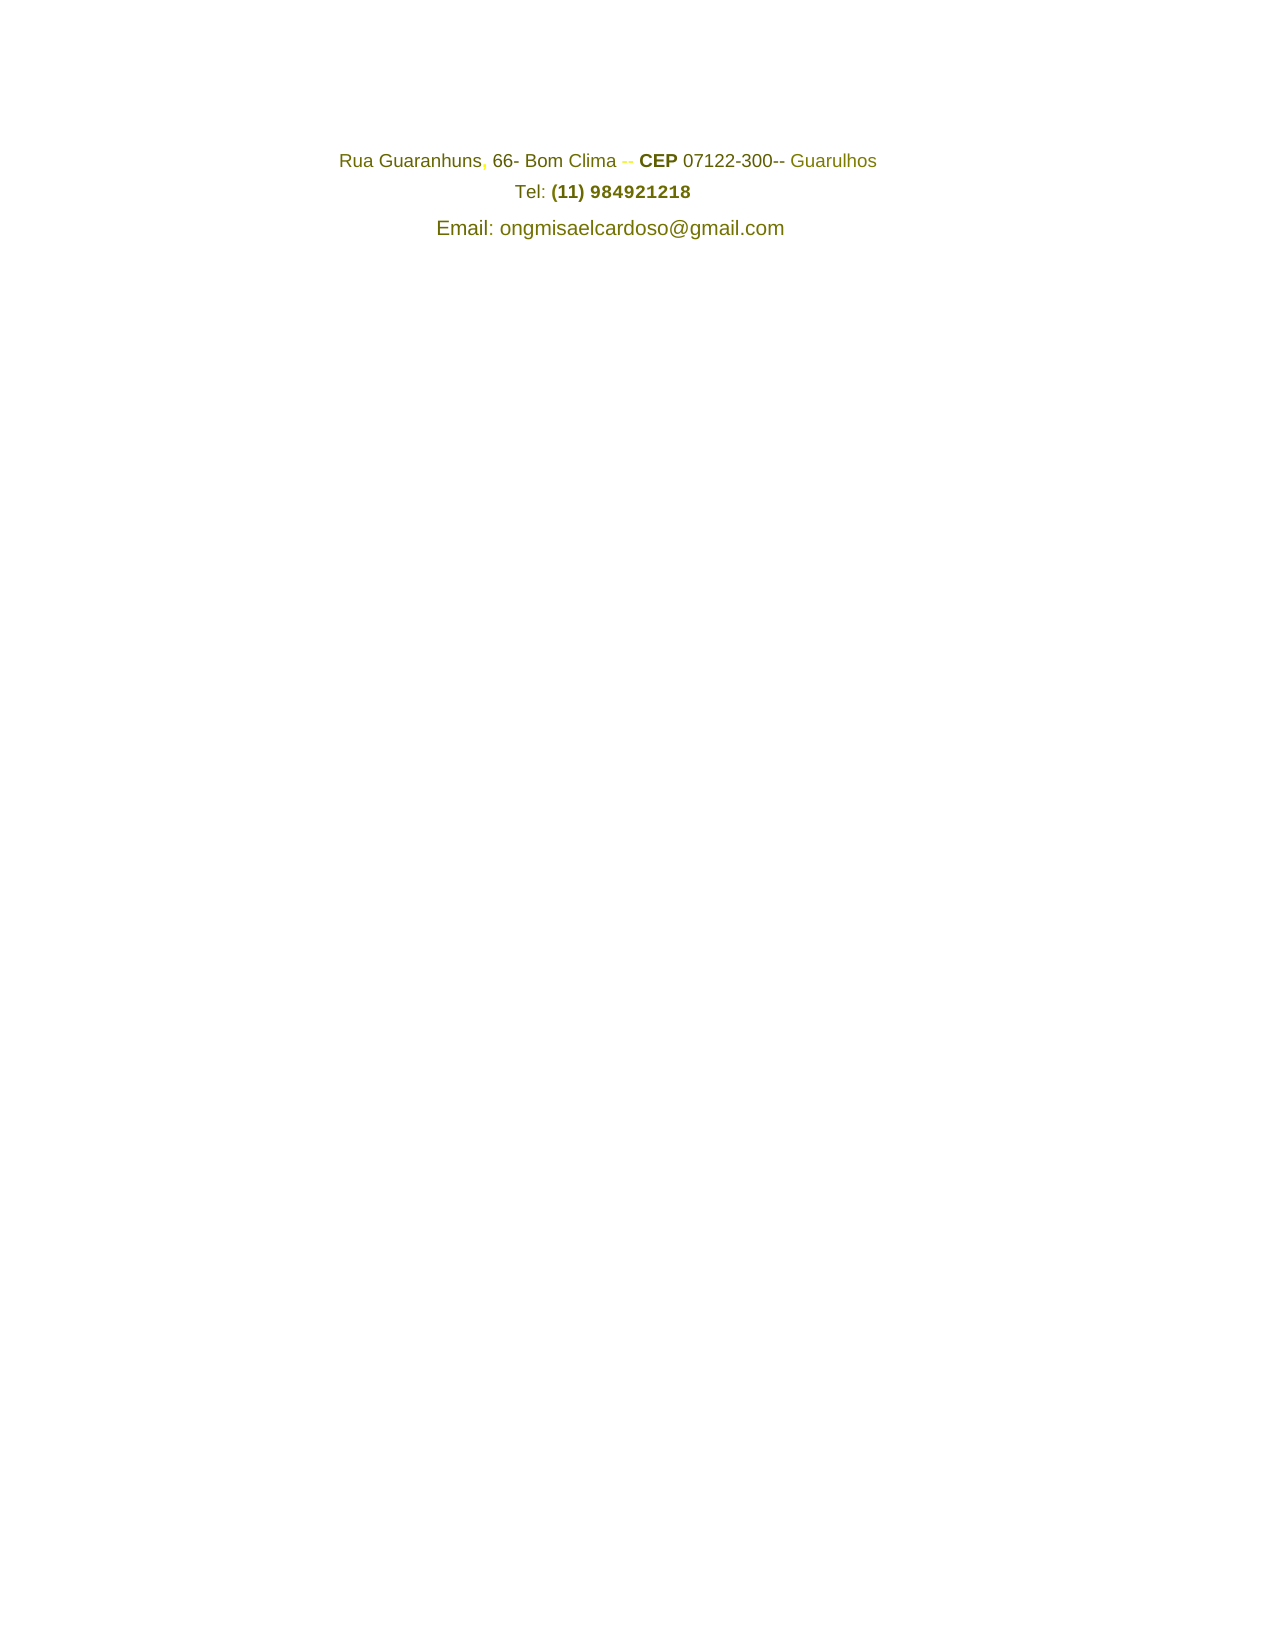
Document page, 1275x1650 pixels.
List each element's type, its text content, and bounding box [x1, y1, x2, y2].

text Rua Guaranhuns, 66- Bom Clima -- CEP 07122-300-- Guarulhos [339, 150, 998, 172]
text Tel: (11) 984921218 [514, 181, 771, 204]
text Email: ongmisaelcardoso@gmail.com [436, 216, 851, 240]
